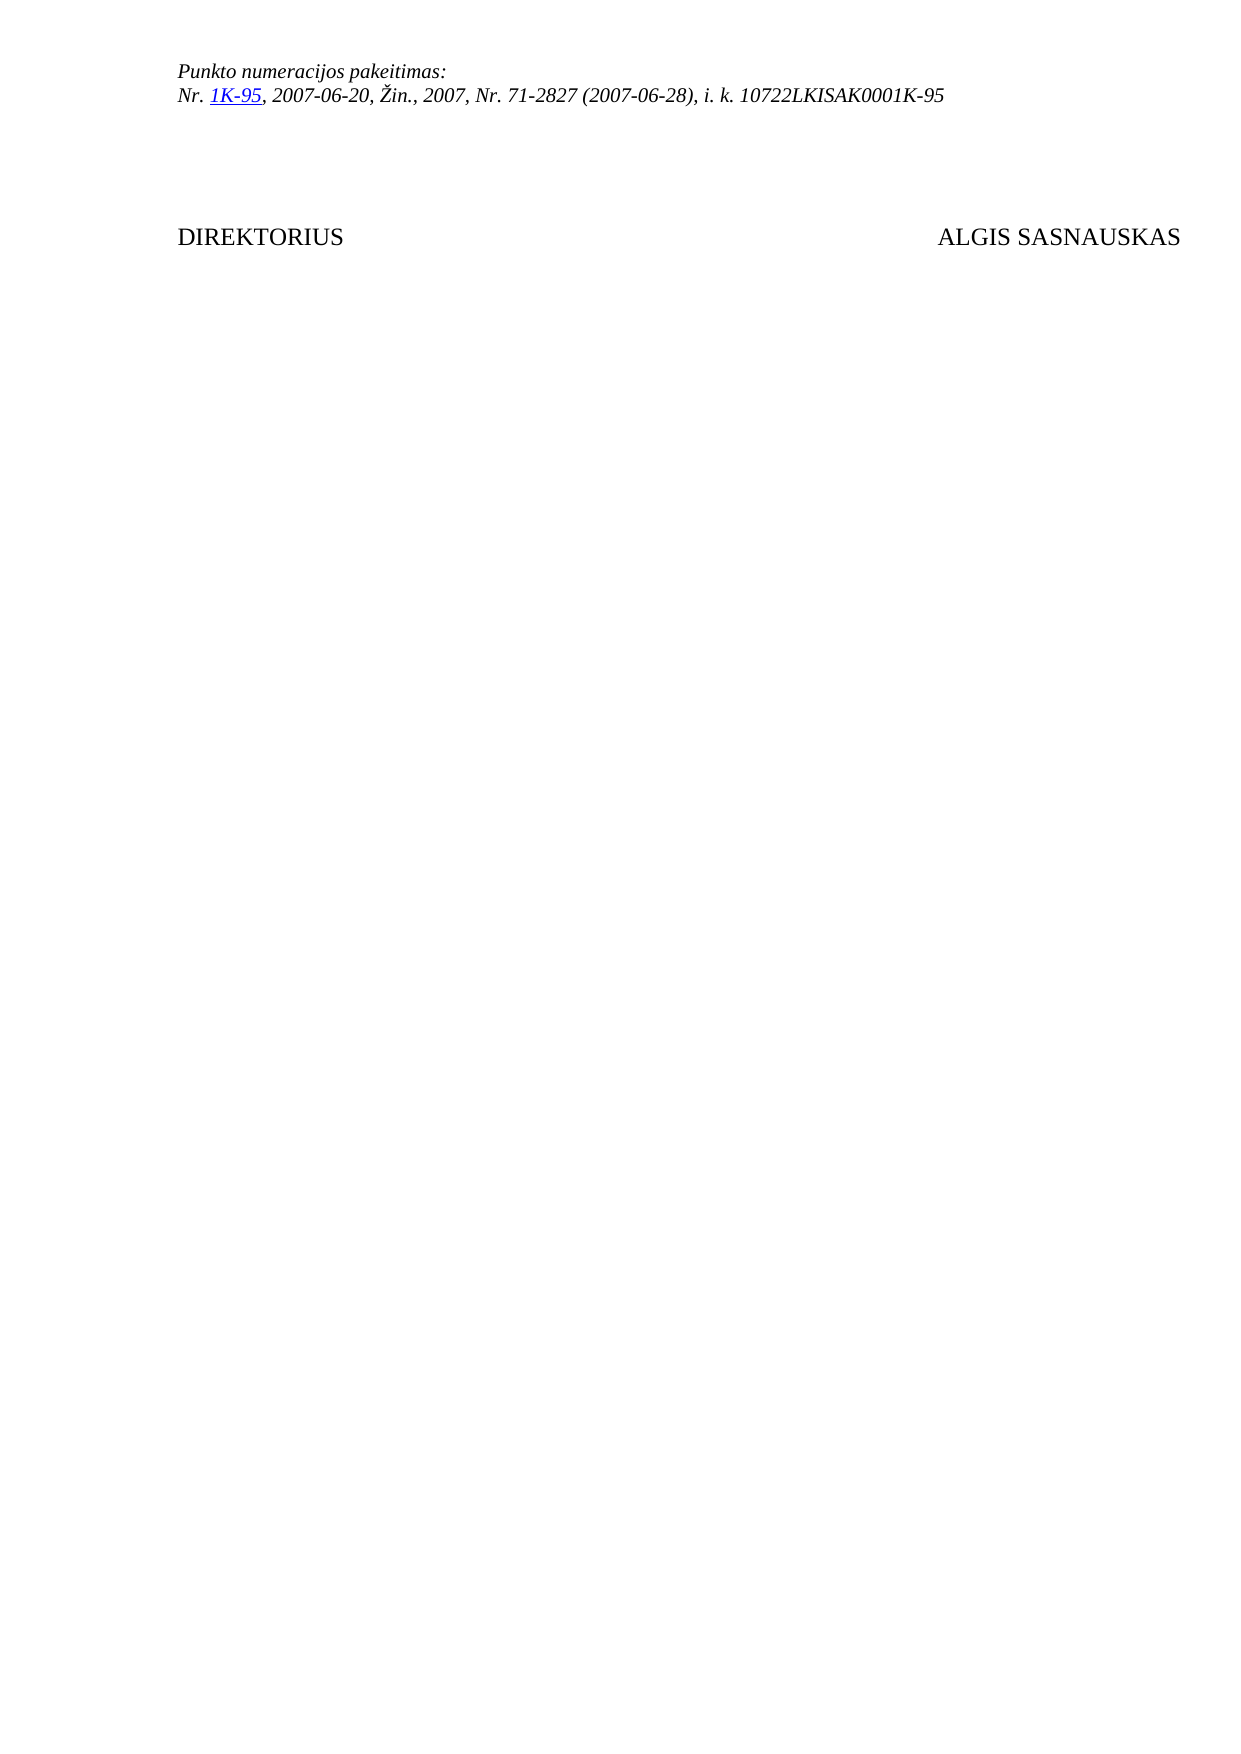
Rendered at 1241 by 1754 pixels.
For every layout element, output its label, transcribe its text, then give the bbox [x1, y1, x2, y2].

text Nr. 1K-95, 2007-06-20, Žin., 2007, Nr. 71-2827 (2007-06-28), i. k. 10722LKISAK0001K-95 [177, 83, 1181, 107]
text Punkto numeracijos pakeitimas: [177, 59, 1181, 83]
text DIREKTORIUS ALGIS SASNAUSKAS [177, 222, 1181, 251]
